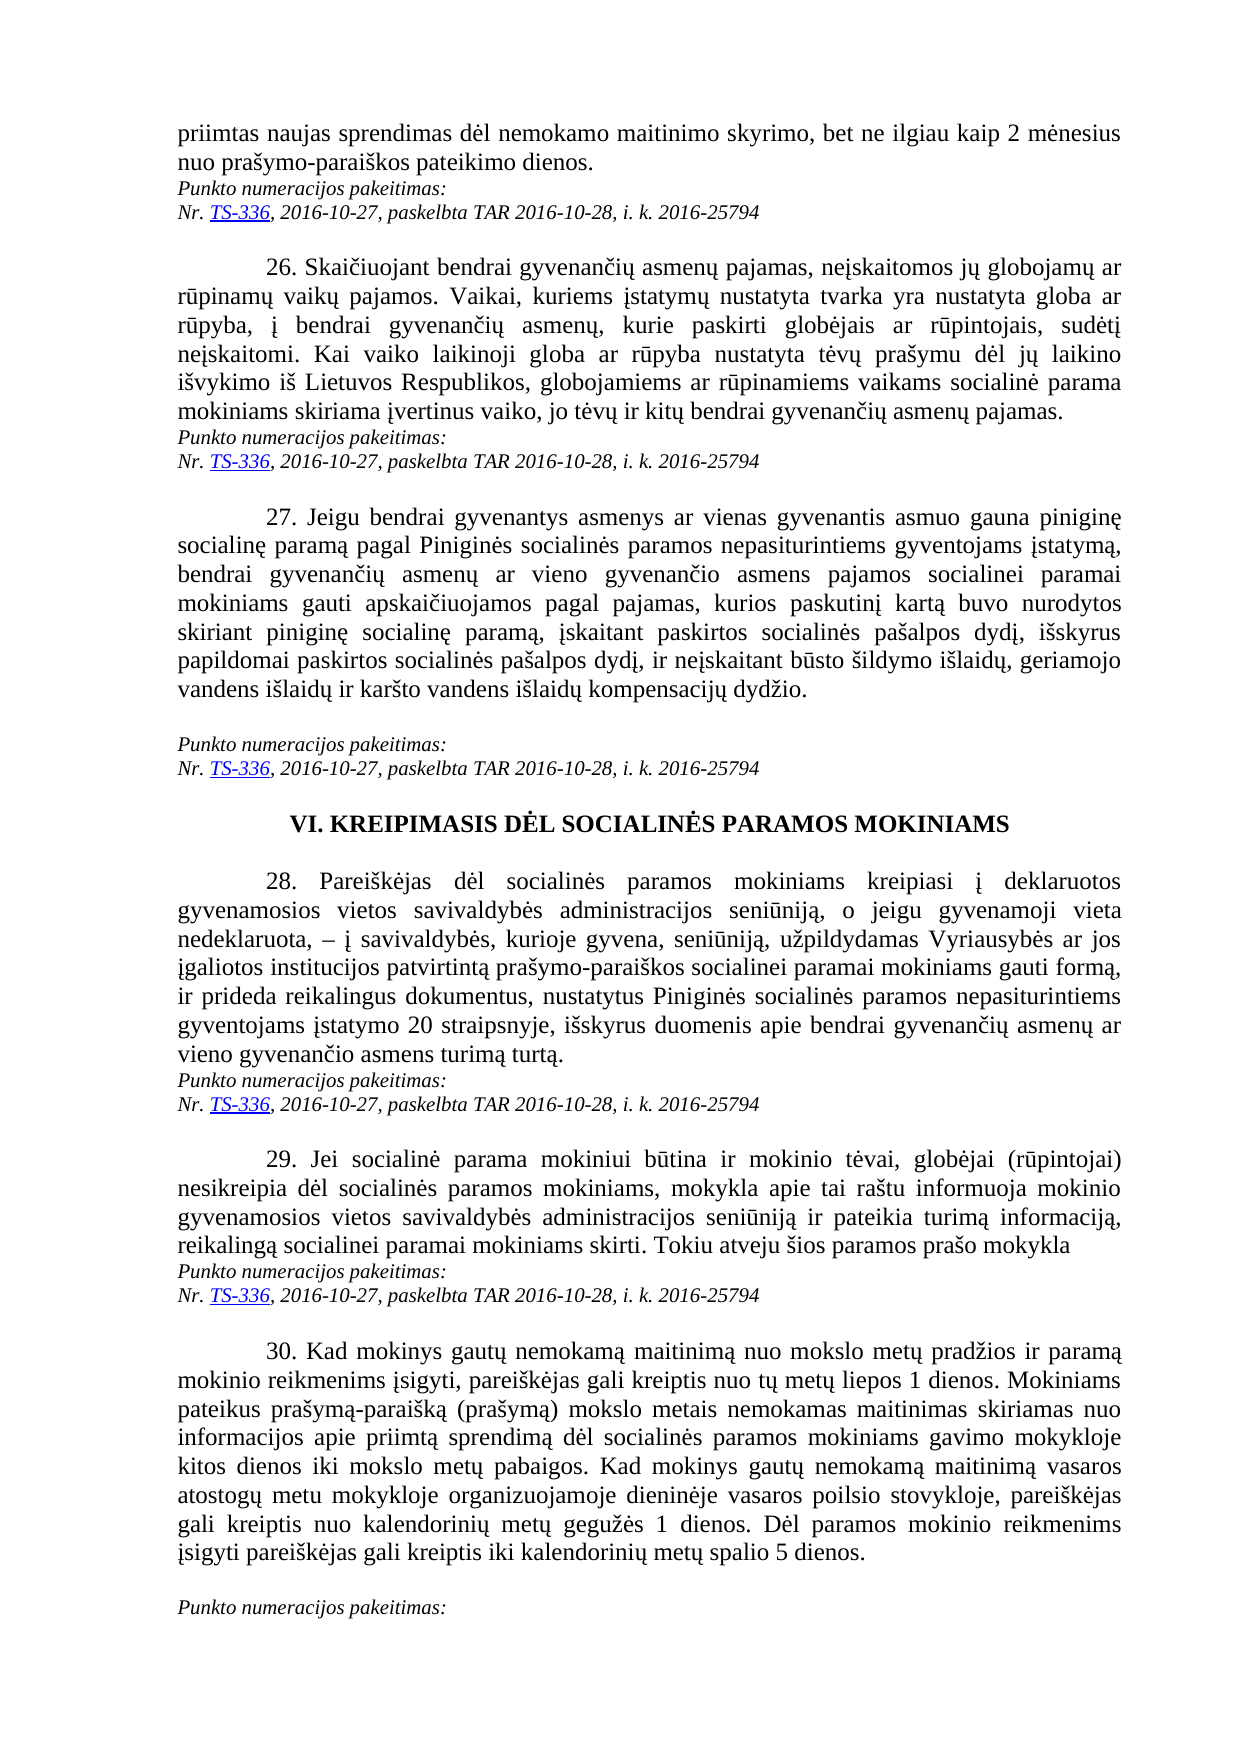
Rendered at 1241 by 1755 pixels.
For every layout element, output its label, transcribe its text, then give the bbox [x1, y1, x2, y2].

text Nr. TS-336, 2016-10-27, paskelbta TAR 2016-10-28, i. k. 2016-25794 [177, 1092, 1122, 1116]
text Punkto numeracijos pakeitimas: [177, 425, 1122, 449]
text priimtas naujas sprendimas dėl nemokamo maitinimo skyrimo, bet ne ilgiau kaip 2 mėnesius nuo prašymo-paraiškos pateikimo dienos. [177, 118, 1122, 176]
text Nr. TS-336, 2016-10-27, paskelbta TAR 2016-10-28, i. k. 2016-25794 [177, 200, 1122, 224]
text Punkto numeracijos pakeitimas: [177, 1067, 1122, 1092]
text VI. KREIPIMASIS DĖL SOCIALINĖS PARAMOS MOKINIAMS [177, 809, 1122, 837]
text 26. Skaičiuojant bendrai gyvenančių asmenų pajamas, neįskaitomos jų globojamų ar rūpinamų vaikų pajamos. Vaikai, kuriems įstatymų nustatyta tvarka yra nustatyta globa ar rūpyba, į bendrai gyvenančių asmenų, kurie paskirti globėjais ar rūpintojais, sudėtį neįskaitomi. Kai vaiko laikinoji globa ar rūpyba nustatyta tėvų prašymu dėl jų laikino išvykimo iš Lietuvos Respublikos, globojamiems ar rūpinamiems vaikams socialinė parama mokiniams skiriama įvertinus vaiko, jo tėvų ir kitų bendrai gyvenančių asmenų pajamas. [177, 252, 1122, 425]
text Punkto numeracijos pakeitimas: [177, 732, 1122, 756]
text 29. Jei socialinė parama mokiniui būtina ir mokinio tėvai, globėjai (rūpintojai) nesikreipia dėl socialinės paramos mokiniams, mokykla apie tai raštu informuoja mokinio gyvenamosios vietos savivaldybės administracijos seniūniją ir pateikia turimą informaciją, reikalingą socialinei paramai mokiniams skirti. Tokiu atveju šios paramos prašo mokykla [177, 1144, 1122, 1259]
text Nr. TS-336, 2016-10-27, paskelbta TAR 2016-10-28, i. k. 2016-25794 [177, 449, 1122, 473]
text 30. Kad mokinys gautų nemokamą maitinimą nuo mokslo metų pradžios ir paramą mokinio reikmenims įsigyti, pareiškėjas gali kreiptis nuo tų metų liepos 1 dienos. Mokiniams pateikus prašymą-paraišką (prašymą) mokslo metais nemokamas maitinimas skiriamas nuo informacijos apie priimtą sprendimą dėl socialinės paramos mokiniams gavimo mokykloje kitos dienos iki mokslo metų pabaigos. Kad mokinys gautų nemokamą maitinimą vasaros atostogų metu mokykloje organizuojamoje dieninėje vasaros poilsio stovykloje, pareiškėjas gali kreiptis nuo kalendorinių metų gegužės 1 dienos. Dėl paramos mokinio reikmenims įsigyti pareiškėjas gali kreiptis iki kalendorinių metų spalio 5 dienos. [177, 1336, 1122, 1566]
text Punkto numeracijos pakeitimas: [177, 1259, 1122, 1283]
text Nr. TS-336, 2016-10-27, paskelbta TAR 2016-10-28, i. k. 2016-25794 [177, 756, 1122, 780]
text 28. Pareiškėjas dėl socialinės paramos mokiniams kreipiasi į deklaruotos gyvenamosios vietos savivaldybės administracijos seniūniją, o jeigu gyvenamoji vieta nedeklaruota, – į savivaldybės, kurioje gyvena, seniūniją, užpildydamas Vyriausybės ar jos įgaliotos institucijos patvirtintą prašymo-paraiškos socialinei paramai mokiniams gauti formą, ir prideda reikalingus dokumentus, nustatytus Piniginės socialinės paramos nepasiturintiems gyventojams įstatymo 20 straipsnyje, išskyrus duomenis apie bendrai gyvenančių asmenų ar vieno gyvenančio asmens turimą turtą. [177, 866, 1122, 1067]
text Nr. TS-336, 2016-10-27, paskelbta TAR 2016-10-28, i. k. 2016-25794 [177, 1283, 1122, 1307]
text Punkto numeracijos pakeitimas: [177, 176, 1122, 200]
text Punkto numeracijos pakeitimas: [177, 1595, 1122, 1619]
text 27. Jeigu bendrai gyvenantys asmenys ar vienas gyvenantis asmuo gauna piniginę socialinę paramą pagal Piniginės socialinės paramos nepasiturintiems gyventojams įstatymą, bendrai gyvenančių asmenų ar vieno gyvenančio asmens pajamos socialinei paramai mokiniams gauti apskaičiuojamos pagal pajamas, kurios paskutinį kartą buvo nurodytos skiriant piniginę socialinę paramą, įskaitant paskirtos socialinės pašalpos dydį, išskyrus papildomai paskirtos socialinės pašalpos dydį, ir neįskaitant būsto šildymo išlaidų, geriamojo vandens išlaidų ir karšto vandens išlaidų kompensacijų dydžio. [177, 502, 1122, 703]
